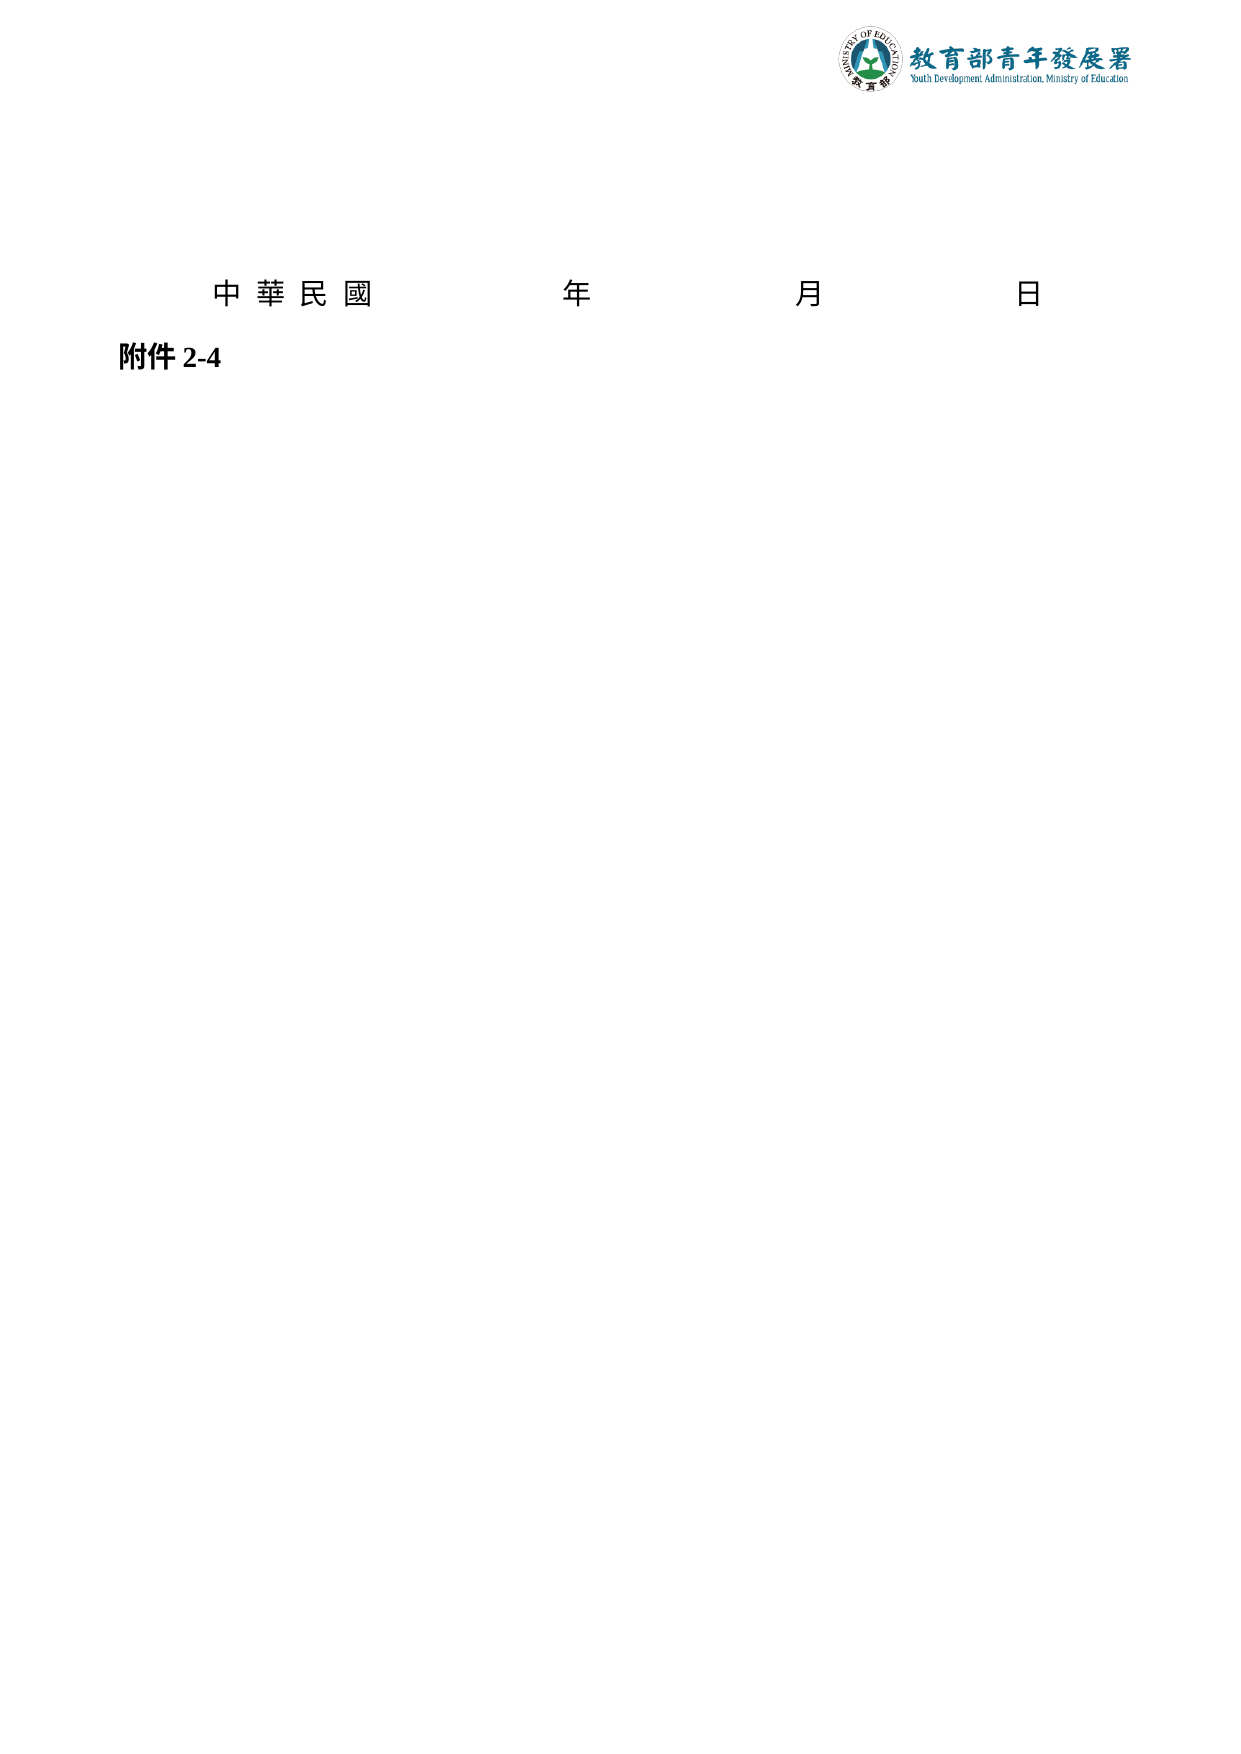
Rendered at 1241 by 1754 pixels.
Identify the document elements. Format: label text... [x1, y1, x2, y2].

text 中 華 民 國 年 月 日 [118, 250, 1137, 313]
text 附件2-4 [118, 313, 1137, 375]
